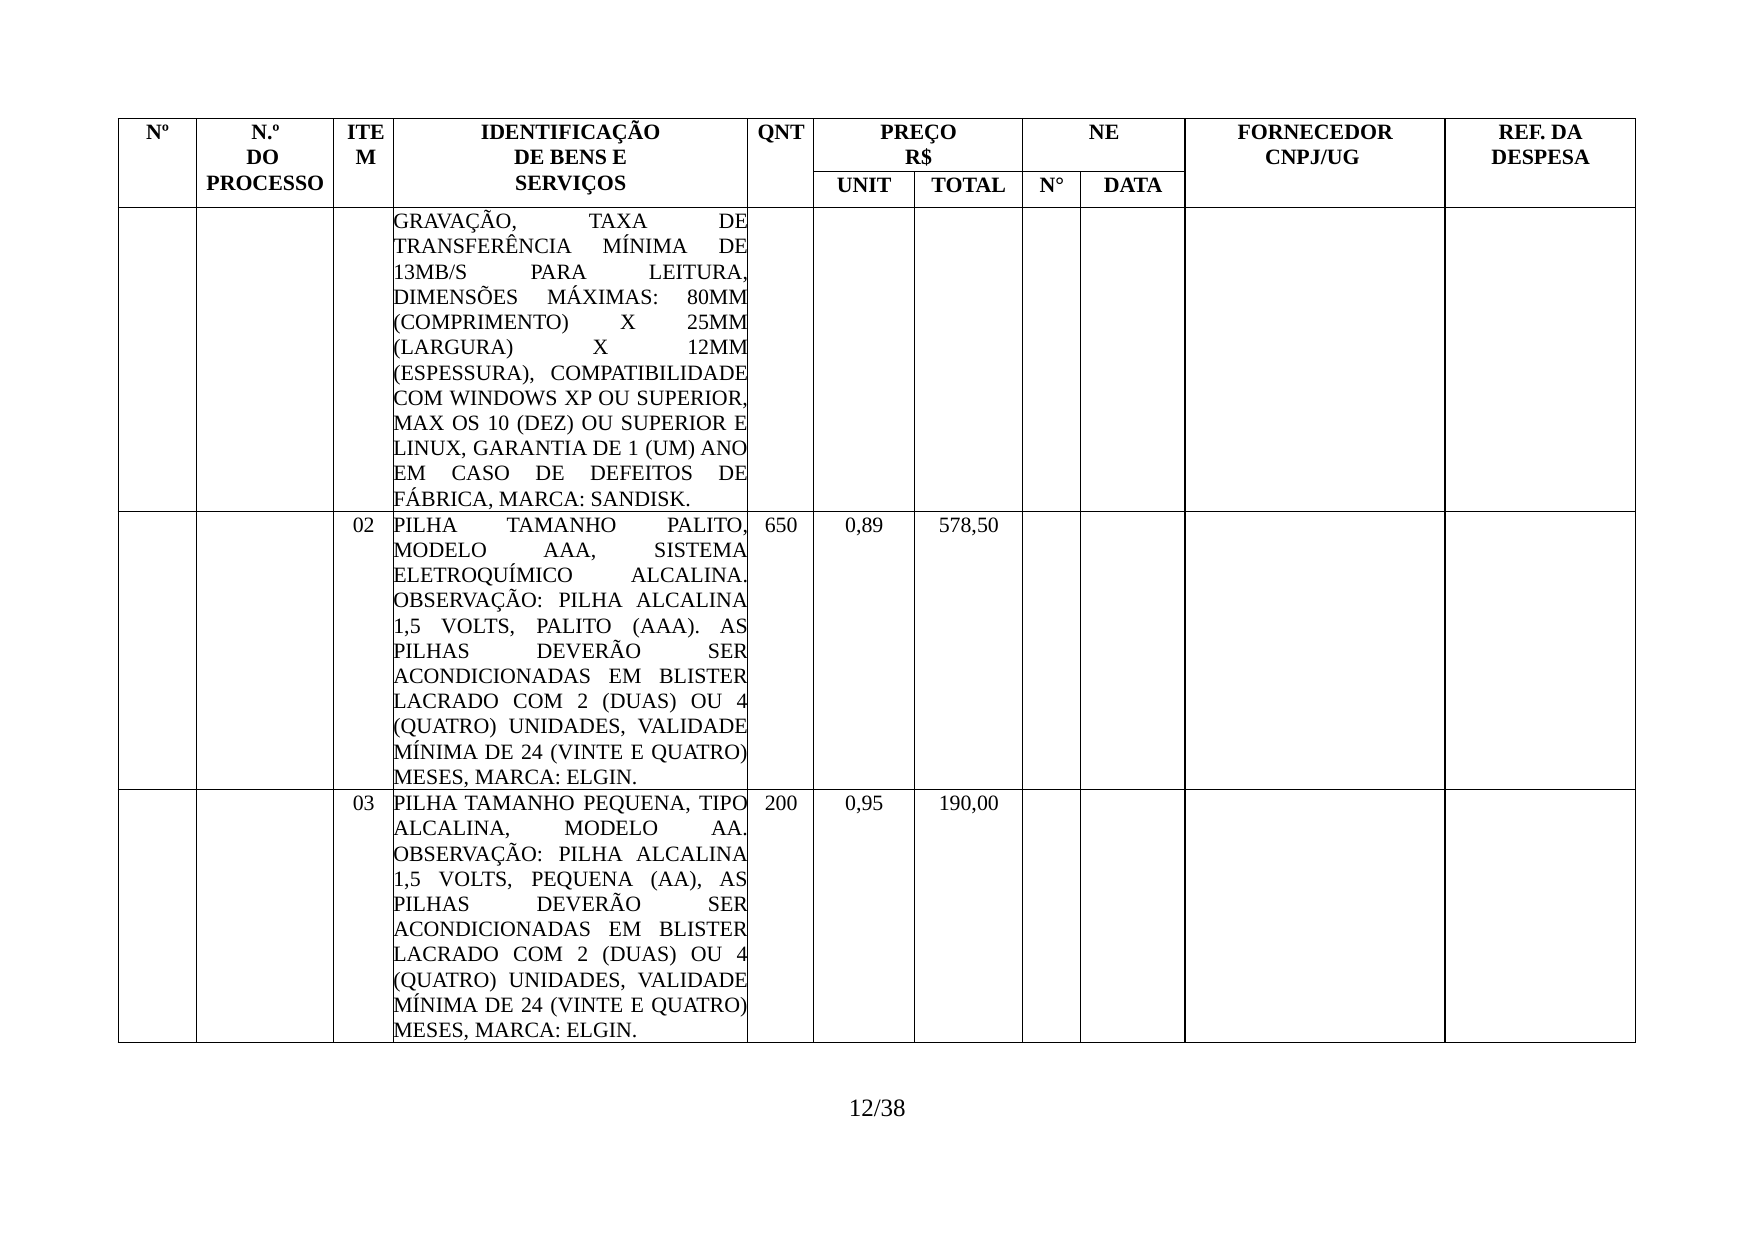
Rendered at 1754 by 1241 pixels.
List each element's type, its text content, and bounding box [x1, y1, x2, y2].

table_cell [1446, 512, 1635, 789]
table_header IDENTIFICAÇÃO DE BENS E SERVIÇOS [394, 119, 747, 207]
table_cell PILHA TAMANHO PEQUENA, TIPO ALCALINA, MODELO AA. OBSERVAÇÃO: PILHA ALCALINA 1,5 VOLTS, PEQUENA (AA), AS PILHAS DEVERÃO SER ACONDICIONADAS EM BLISTER LACRADO COM 2 (DUAS) OU 4 (QUATRO) UNIDADES, VALIDADE MÍNIMA DE 24 (VINTE E QUATRO) MESES, MARCA: ELGIN. [394, 790, 747, 1042]
table_cell N° [1023, 172, 1080, 207]
table_cell TOTAL [915, 172, 1022, 207]
table_cell [1186, 208, 1444, 511]
table_cell 03 [334, 790, 393, 1042]
table_cell [1186, 512, 1444, 789]
table_cell DATA [1081, 172, 1184, 207]
table_cell [119, 208, 196, 511]
table_header PREÇO R$ [814, 119, 1022, 171]
table_header NE [1023, 119, 1184, 171]
table_cell [1081, 512, 1184, 789]
table_header FORNECEDOR CNPJ/UG [1186, 119, 1444, 207]
table_cell 578,50 [915, 512, 1022, 789]
table_cell [814, 208, 914, 511]
table_cell [1186, 790, 1444, 1042]
table_cell [197, 790, 333, 1042]
table_cell 0,95 [814, 790, 914, 1042]
table_cell [197, 512, 333, 789]
table_cell 650 [748, 512, 813, 789]
table_cell [119, 790, 196, 1042]
table_header Nº [119, 119, 196, 207]
table_cell [1023, 208, 1080, 511]
table_cell [1081, 790, 1184, 1042]
table_cell [1446, 790, 1635, 1042]
table_cell [1023, 790, 1080, 1042]
table_header ITEM [334, 119, 393, 207]
table_cell [197, 208, 333, 511]
table_cell 200 [748, 790, 813, 1042]
table_cell [334, 208, 393, 511]
table_cell [1023, 512, 1080, 789]
table_cell [1081, 208, 1184, 511]
table_cell [1446, 208, 1635, 511]
table_cell 190,00 [915, 790, 1022, 1042]
table_header N.º DO PROCESSO [197, 119, 333, 207]
table_cell GRAVAÇÃO, TAXA DE TRANSFERÊNCIA MÍNIMA DE 13MB/S PARA LEITURA, DIMENSÕES MÁXIMAS: 80MM (COMPRIMENTO) X 25MM (LARGURA) X 12MM (ESPESSURA), COMPATIBILIDADE COM WINDOWS XP OU SUPERIOR, MAX OS 10 (DEZ) OU SUPERIOR E LINUX, GARANTIA DE 1 (UM) ANO EM CASO DE DEFEITOS DE FÁBRICA, MARCA: SANDISK. [394, 208, 747, 511]
table_cell [915, 208, 1022, 511]
table_header REF. DA DESPESA [1446, 119, 1635, 207]
table_cell [748, 208, 813, 511]
table_cell 02 [334, 512, 393, 789]
table_cell UNIT [814, 172, 914, 207]
table_header QNT [748, 119, 813, 207]
table_cell 0,89 [814, 512, 914, 789]
table_cell PILHA TAMANHO PALITO, MODELO AAA, SISTEMA ELETROQUÍMICO ALCALINA. OBSERVAÇÃO: PILHA ALCALINA 1,5 VOLTS, PALITO (AAA). AS PILHAS DEVERÃO SER ACONDICIONADAS EM BLISTER LACRADO COM 2 (DUAS) OU 4 (QUATRO) UNIDADES, VALIDADE MÍNIMA DE 24 (VINTE E QUATRO) MESES, MARCA: ELGIN. [394, 512, 747, 789]
table_cell [119, 512, 196, 789]
